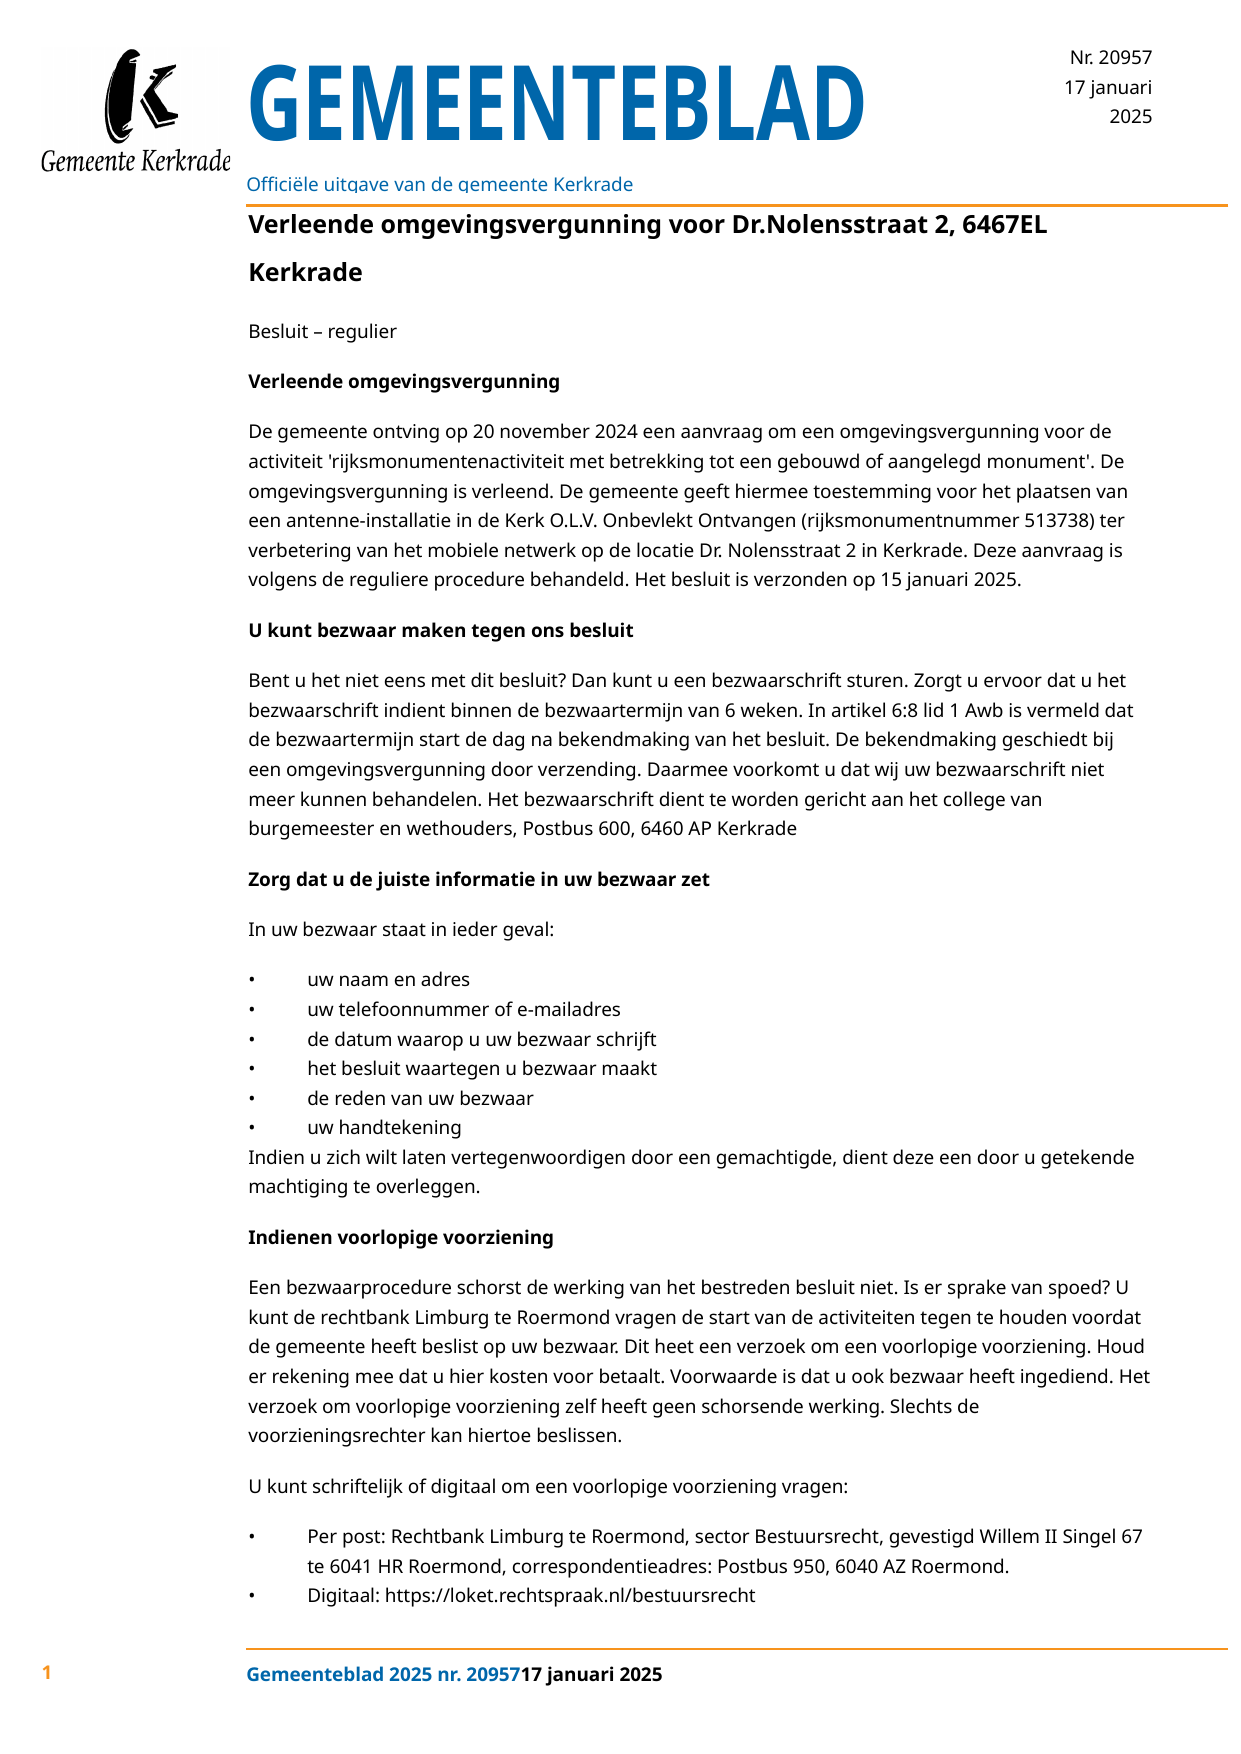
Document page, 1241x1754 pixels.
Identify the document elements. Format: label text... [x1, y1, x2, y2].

text De gemeente ontving op 20 november 2024 een aanvraag om een omgevingsvergunning voor de activiteit 'rijksmonumentenactiviteit met betrekking tot een gebouwd of aangelegd monument'. De omgevingsvergunning is verleend. De gemeente geeft hiermee toestemming voor het plaatsen van een antenne-installatie in de Kerk O.L.V. Onbevlekt Ontvangen (rijksmonumentnummer 513738) ter verbetering van het mobiele netwerk op de locatie Dr. Nolensstraat 2 in Kerkrade. Deze aanvraag is volgens de reguliere procedure behandeld. Het besluit is verzonden op 15 januari 2025. [248, 419, 1152, 592]
text Verleende omgevingsvergunning voor Dr.Nolensstraat 2, 6467EL Kerkrade [248, 207, 1152, 288]
text Verleende omgevingsvergunning [248, 368, 1152, 394]
list Per post: Rechtbank Limburg te Roermond, sector Bestuursrecht, gevestigd Willem II Singel 67 te 6041 HR Roermond, correspondentieadres: Postbus 950, 6040 AZ Roermond. [248, 1523, 1152, 1579]
list de reden van uw bezwaar [248, 1085, 1152, 1111]
text Zorg dat u de juiste informatie in uw bezwaar zet [248, 866, 1152, 892]
text In uw bezwaar staat in ieder geval: [248, 916, 1152, 942]
text U kunt schriftelijk of digitaal om een voorlopige voorziening vragen: [248, 1473, 1152, 1499]
list uw telefoonnummer of e-mailadres [248, 996, 1152, 1022]
text Indienen voorlopige voorziening [248, 1224, 1152, 1250]
text U kunt bezwaar maken tegen ons besluit [248, 617, 1152, 643]
text Besluit – regulier [248, 318, 1152, 344]
list uw naam en adres [248, 967, 1152, 992]
text Indien u zich wilt laten vertegenwoordigen door een gemachtigde, dient deze een door u getekende machtiging te overleggen. [248, 1144, 1152, 1199]
list Digitaal: https://loket.rechtspraak.nl/bestuursrecht [248, 1582, 1152, 1608]
list uw handtekening [248, 1114, 1152, 1140]
list het besluit waartegen u bezwaar maakt [248, 1055, 1152, 1081]
list de datum waarop u uw bezwaar schrijft [248, 1026, 1152, 1052]
picture [41, 47, 231, 172]
text Bent u het niet eens met dit besluit? Dan kunt u een bezwaarschrift sturen. Zorgt u ervoor dat u het bezwaarschrift indient binnen de bezwaartermijn van 6 weken. In artikel 6:8 lid 1 Awb is vermeld dat de bezwaartermijn start de dag na bekendmaking van het besluit. De bekendmaking geschiedt bij een omgevingsvergunning door verzending. Daarmee voorkomt u dat wij uw bezwaarschrift niet meer kunnen behandelen. Het bezwaarschrift dient te worden gericht aan het college van burgemeester en wethouders, Postbus 600, 6460 AP Kerkrade [248, 667, 1152, 841]
text Een bezwaarprocedure schorst de werking van het bestreden besluit niet. Is er sprake van spoed? U kunt de rechtbank Limburg te Roermond vragen de start van de activiteiten tegen te houden voordat de gemeente heeft beslist op uw bezwaar. Dit heet een verzoek om een voorlopige voorziening. Houd er rekening mee dat u hier kosten voor betaalt. Voorwaarde is dat u ook bezwaar heeft ingediend. Het verzoek om voorlopige voorziening zelf heeft geen schorsende werking. Slechts de voorzieningsrechter kan hiertoe beslissen. [248, 1274, 1152, 1448]
